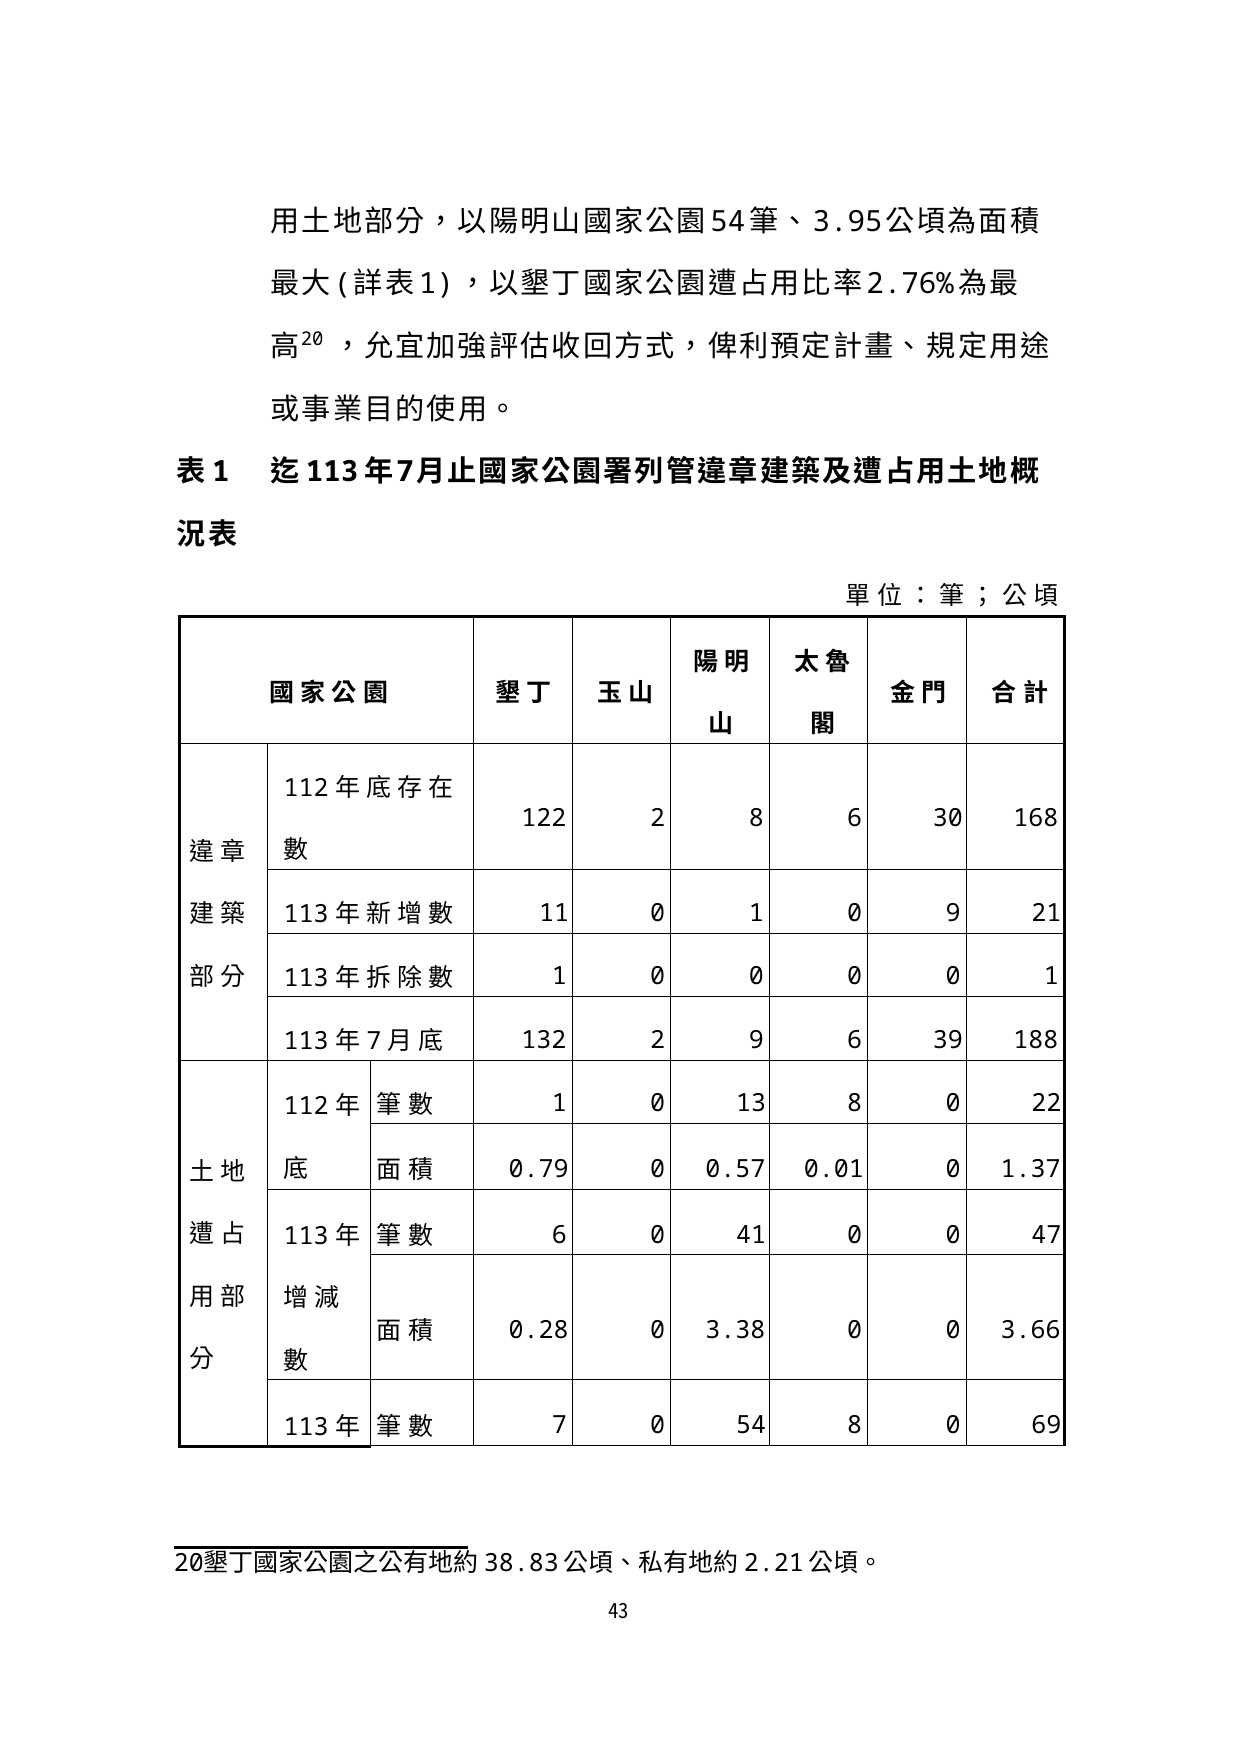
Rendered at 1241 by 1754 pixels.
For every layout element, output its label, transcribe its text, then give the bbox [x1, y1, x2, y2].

table_cell 0 [868, 1061, 966, 1123]
table_cell 0.28 [474, 1255, 572, 1379]
table_cell 0 [573, 1061, 670, 1123]
table_cell 30 [868, 744, 966, 869]
table_cell 6 [770, 997, 867, 1059]
table_cell 188 [967, 997, 1063, 1059]
table_cell 1 [967, 934, 1063, 996]
table_cell 21 [967, 870, 1063, 932]
table_cell 8 [770, 1061, 867, 1123]
table_cell 0.79 [474, 1124, 572, 1189]
table_cell 54 [671, 1380, 769, 1445]
text 墾丁國家公園之公有地約38.83公頃、私有地約2.21公頃。 [174, 1548, 1063, 1577]
table_cell 113年拆除數 [268, 934, 473, 996]
table_cell 0 [770, 1255, 867, 1379]
table_header 太魯閣 [770, 618, 867, 743]
table_cell 0 [868, 1380, 966, 1445]
table_header 玉山 [573, 618, 670, 743]
table_cell 69 [967, 1380, 1063, 1445]
table_cell 113年增減數 [268, 1190, 370, 1379]
table_cell 0 [868, 1190, 966, 1254]
table_cell 0 [770, 1190, 867, 1254]
table_cell 1.37 [967, 1124, 1063, 1189]
table_cell 0 [671, 934, 769, 996]
table_cell 113年新增數 [268, 870, 473, 932]
table_cell 0 [770, 870, 867, 932]
table_cell 0 [573, 1124, 670, 1189]
table_cell 122 [474, 744, 572, 869]
table_header 墾丁 [474, 618, 572, 743]
table_cell 0.01 [770, 1124, 867, 1189]
table_cell 0 [573, 1255, 670, 1379]
table_cell 0 [573, 1190, 670, 1254]
table_cell 7 [474, 1380, 572, 1445]
table_cell 39 [868, 997, 966, 1059]
table_cell 112年底存在數 [268, 744, 473, 869]
table_cell 3.66 [967, 1255, 1063, 1379]
table_cell 0 [770, 934, 867, 996]
table_cell 0 [868, 934, 966, 996]
table_cell 1 [474, 934, 572, 996]
table_header 國家公園 [181, 618, 473, 743]
table_cell 2 [573, 997, 670, 1059]
table_cell 0 [573, 934, 670, 996]
text 依各機關經管國有公用被占用不動產處理原則第3點第1項規定，國有公用不動產被機關以外之占用者占用，管理機關經審慎評估有公用需要或為其主管目的事業需用者，應瞭解占用成因，分類處理，妥為評估收回方式，以利依預定計畫、規定用途或事業目的使用，並避免紛爭。國家公園署於112年底列管違章建築168筆，遭占用土地22筆、1.37公頃，113年1至7月列管違章建築淨增加20筆，遭占用土地增加47筆、3.66公頃，截至113年7月止該署列管違章建築188筆，遭占用土地69筆、5.03公頃，其中違章建築部分，以墾丁國家公園132筆為大宗；遭占用土地部分，以陽明山國家公園54筆、3.95公頃為面積最大(詳表1)，以墾丁國家公園遭占用比率2.76%為最高，允宜加強評估收回方式，俾利預定計畫、規定用途或事業目的使用。 [264, 177, 1061, 427]
table_cell 6 [474, 1190, 572, 1254]
table_cell 8 [671, 744, 769, 869]
table_cell 2 [573, 744, 670, 869]
table_cell 0 [868, 1255, 966, 1379]
table_cell 違章建築部分 [181, 744, 267, 1059]
table_cell 6 [770, 744, 867, 869]
table_cell 13 [671, 1061, 769, 1123]
text 單位：筆；公頃 [176, 552, 1061, 615]
table_cell 0 [868, 1124, 966, 1189]
table_cell 筆數 [371, 1061, 473, 1123]
table_cell 面積 [371, 1255, 473, 1379]
table_header 金門 [868, 618, 966, 743]
table_cell 9 [868, 870, 966, 932]
table_cell 112年底 [268, 1061, 370, 1189]
table_cell 22 [967, 1061, 1063, 1123]
table_cell 筆數 [371, 1190, 473, 1254]
table_cell 168 [967, 744, 1063, 869]
table_cell 0 [573, 1380, 670, 1445]
table_header 合計 [967, 618, 1063, 743]
table_cell 0.57 [671, 1124, 769, 1189]
table_cell 41 [671, 1190, 769, 1254]
table_cell 1 [474, 1061, 572, 1123]
table_cell 113年7月底 [268, 997, 473, 1059]
text 表1 迄113年7月止國家公園署列管違章建築及遭占用土地概況表 [176, 427, 1061, 552]
table_cell 筆數 [371, 1380, 473, 1445]
table_cell 土地遭占用部分 [181, 1061, 267, 1445]
table_cell 113年 [268, 1380, 370, 1445]
table_cell 面積 [371, 1124, 473, 1189]
table_cell 0 [573, 870, 670, 932]
table_cell 3.38 [671, 1255, 769, 1379]
table_cell 9 [671, 997, 769, 1059]
table_header 陽明山 [671, 618, 769, 743]
table_cell 1 [671, 870, 769, 932]
table_cell 11 [474, 870, 572, 932]
table_cell 8 [770, 1380, 867, 1445]
table_cell 132 [474, 997, 572, 1059]
table_cell 47 [967, 1190, 1063, 1254]
